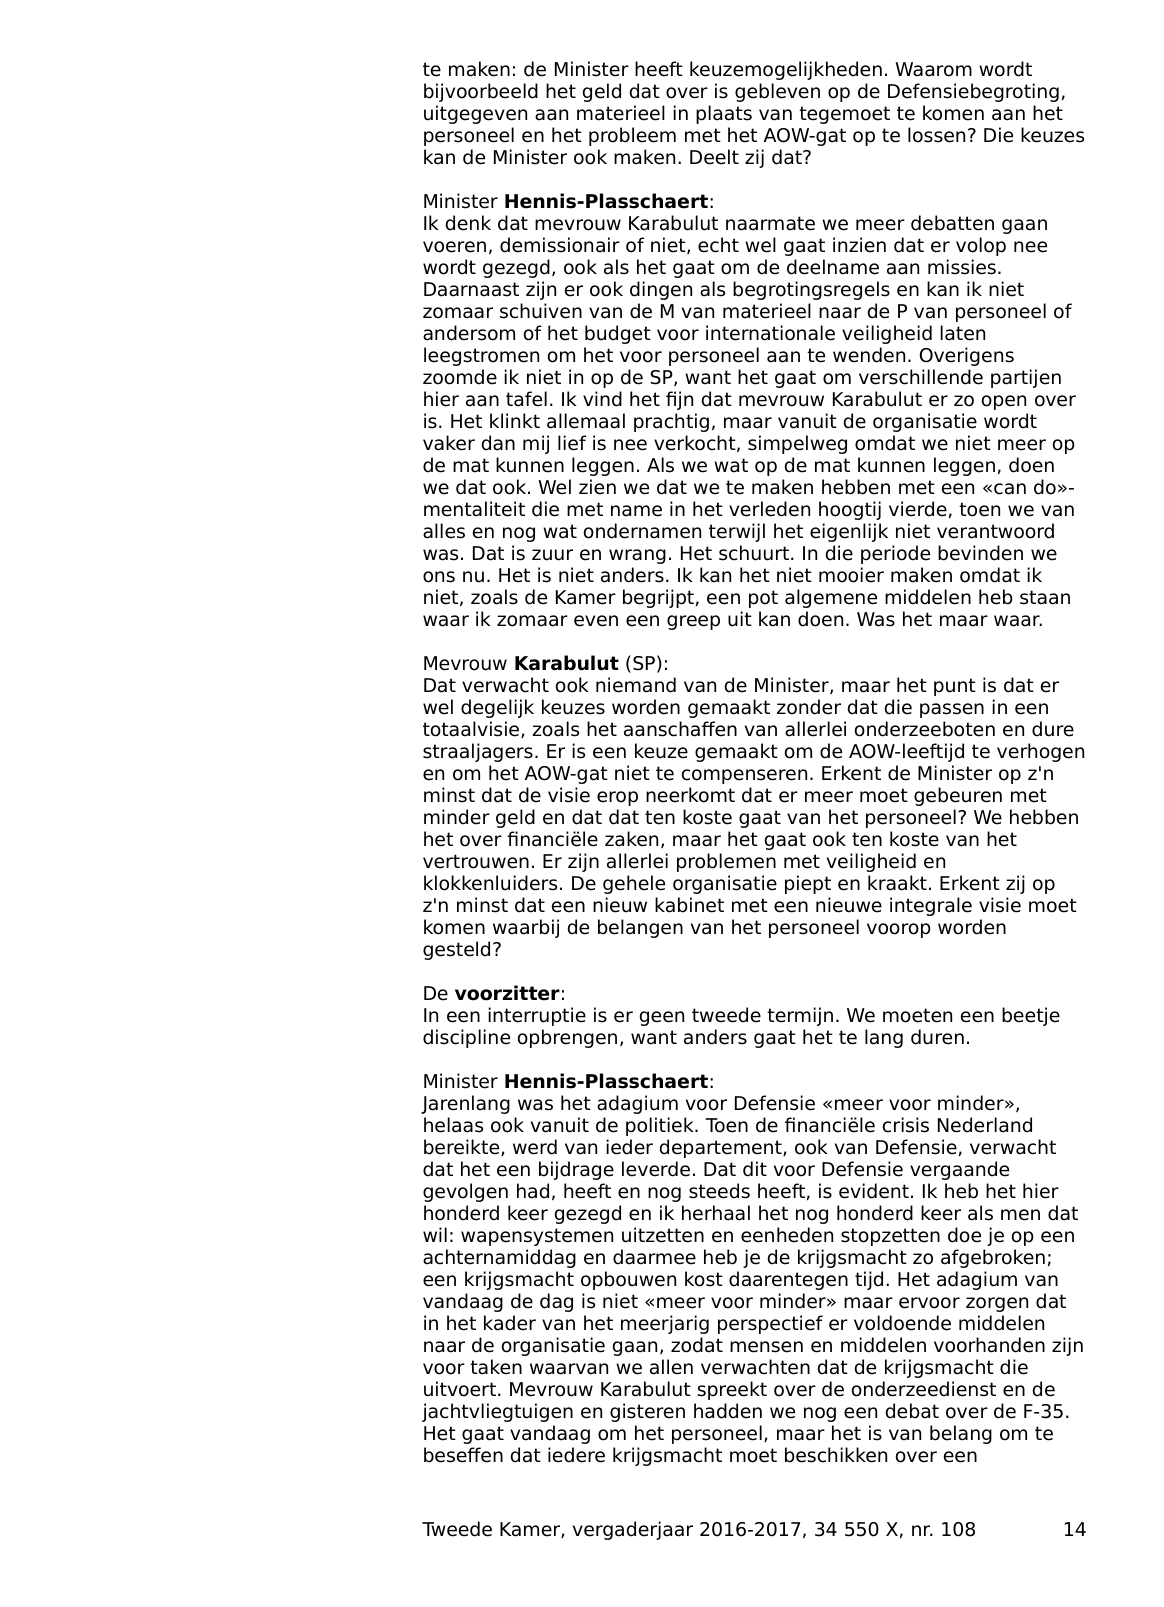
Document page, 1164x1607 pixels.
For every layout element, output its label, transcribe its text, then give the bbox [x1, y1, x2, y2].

text Ik denk dat mevrouw Karabulut naarmate we meer debatten gaan voeren, demissionair of niet, echt wel gaat inzien dat er volop nee wordt gezegd, ook als het gaat om de deelname aan missies. Daarnaast zijn er ook dingen als begrotingsregels en kan ik niet zomaar schuiven van de M van materieel naar de P van personeel of andersom of het budget voor internationale veiligheid laten leegstromen om het voor personeel aan te wenden. Overigens zoomde ik niet in op de SP, want het gaat om verschillende partijen hier aan tafel. Ik vind het fijn dat mevrouw Karabulut er zo open over is. Het klinkt allemaal prachtig, maar vanuit de organisatie wordt vaker dan mij lief is nee verkocht, simpelweg omdat we niet meer op de mat kunnen leggen. Als we wat op de mat kunnen leggen, doen we dat ook. Wel zien we dat we te maken hebben met een «can do»-mentaliteit die met name in het verleden hoogtij vierde, toen we van alles en nog wat ondernamen terwijl het eigenlijk niet verantwoord was. Dat is zuur en wrang. Het schuurt. In die periode bevinden we ons nu. Het is niet anders. Ik kan het niet mooier maken omdat ik niet, zoals de Kamer begrijpt, een pot algemene middelen heb staan waar ik zomaar even een greep uit kan doen. Was het maar waar. [422, 213, 1087, 631]
text Minister Hennis-Plasschaert: [422, 1071, 1087, 1093]
text te maken: de Minister heeft keuzemogelijkheden. Waarom wordt bijvoorbeeld het geld dat over is gebleven op de Defensiebegroting, uitgegeven aan materieel in plaats van tegemoet te komen aan het personeel en het probleem met het AOW-gat op te lossen? Die keuzes kan de Minister ook maken. Deelt zij dat? [422, 59, 1087, 169]
text De voorzitter: [422, 983, 1087, 1005]
text In een interruptie is er geen tweede termijn. We moeten een beetje discipline opbrengen, want anders gaat het te lang duren. [422, 1005, 1087, 1049]
text Mevrouw Karabulut (SP): [422, 653, 1087, 675]
text Dat verwacht ook niemand van de Minister, maar het punt is dat er wel degelijk keuzes worden gemaakt zonder dat die passen in een totaalvisie, zoals het aanschaffen van allerlei onderzeeboten en dure straaljagers. Er is een keuze gemaakt om de AOW-leeftijd te verhogen en om het AOW-gat niet te compenseren. Erkent de Minister op z'n minst dat de visie erop neerkomt dat er meer moet gebeuren met minder geld en dat dat ten koste gaat van het personeel? We hebben het over financiële zaken, maar het gaat ook ten koste van het vertrouwen. Er zijn allerlei problemen met veiligheid en klokkenluiders. De gehele organisatie piept en kraakt. Erkent zij op z'n minst dat een nieuw kabinet met een nieuwe integrale visie moet komen waarbij de belangen van het personeel voorop worden gesteld? [422, 675, 1087, 961]
text Minister Hennis-Plasschaert: [422, 191, 1087, 213]
text Jarenlang was het adagium voor Defensie «meer voor minder», helaas ook vanuit de politiek. Toen de financiële crisis Nederland bereikte, werd van ieder departement, ook van Defensie, verwacht dat het een bijdrage leverde. Dat dit voor Defensie vergaande gevolgen had, heeft en nog steeds heeft, is evident. Ik heb het hier honderd keer gezegd en ik herhaal het nog honderd keer als men dat wil: wapensystemen uitzetten en eenheden stopzetten doe je op een achternamiddag en daarmee heb je de krijgsmacht zo afgebroken; een krijgsmacht opbouwen kost daarentegen tijd. Het adagium van vandaag de dag is niet «meer voor minder» maar ervoor zorgen dat in het kader van het meerjarig perspectief er voldoende middelen naar de organisatie gaan, zodat mensen en middelen voorhanden zijn voor taken waarvan we allen verwachten dat de krijgsmacht die uitvoert. Mevrouw Karabulut spreekt over de onderzeedienst en de jachtvliegtuigen en gisteren hadden we nog een debat over de F-35. Het gaat vandaag om het personeel, maar het is van belang om te beseffen dat iedere krijgsmacht moet beschikken over een [422, 1093, 1087, 1467]
